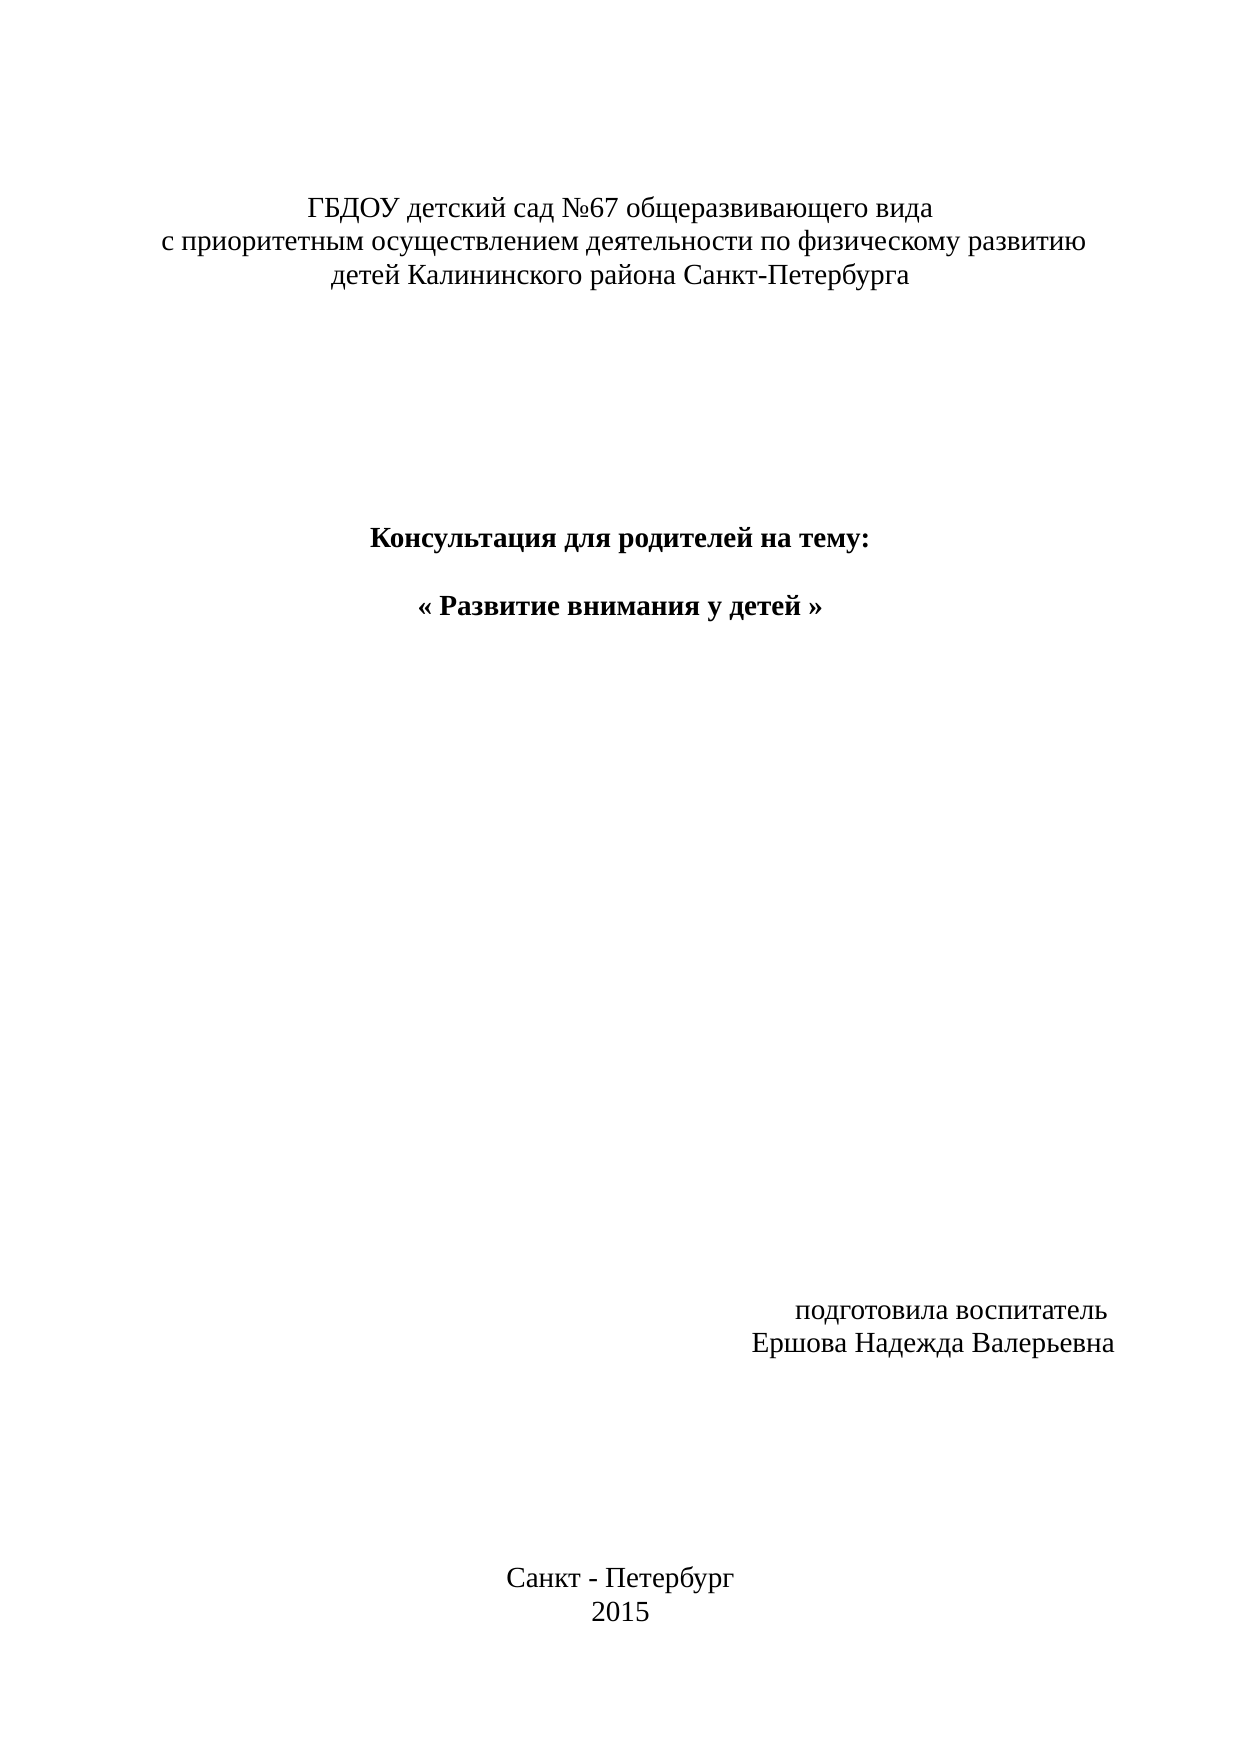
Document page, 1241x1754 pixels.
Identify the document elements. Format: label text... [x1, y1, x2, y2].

text Санкт - Петербург [118, 1560, 1122, 1594]
text с приоритетным осуществлением деятельности по физическому развитию детей Калининского района Санкт-Петербурга [118, 223, 1122, 291]
text ГБДОУ детский сад №67 общеразвивающего вида [118, 190, 1122, 223]
text 2015 [118, 1594, 1122, 1627]
text Ершова Надежда Валерьевна [118, 1326, 1122, 1359]
text Консультация для родителей на тему: [118, 521, 1122, 554]
text « Развитие внимания у детей » [118, 588, 1122, 621]
text подготовила воспитатель [118, 1292, 1122, 1326]
